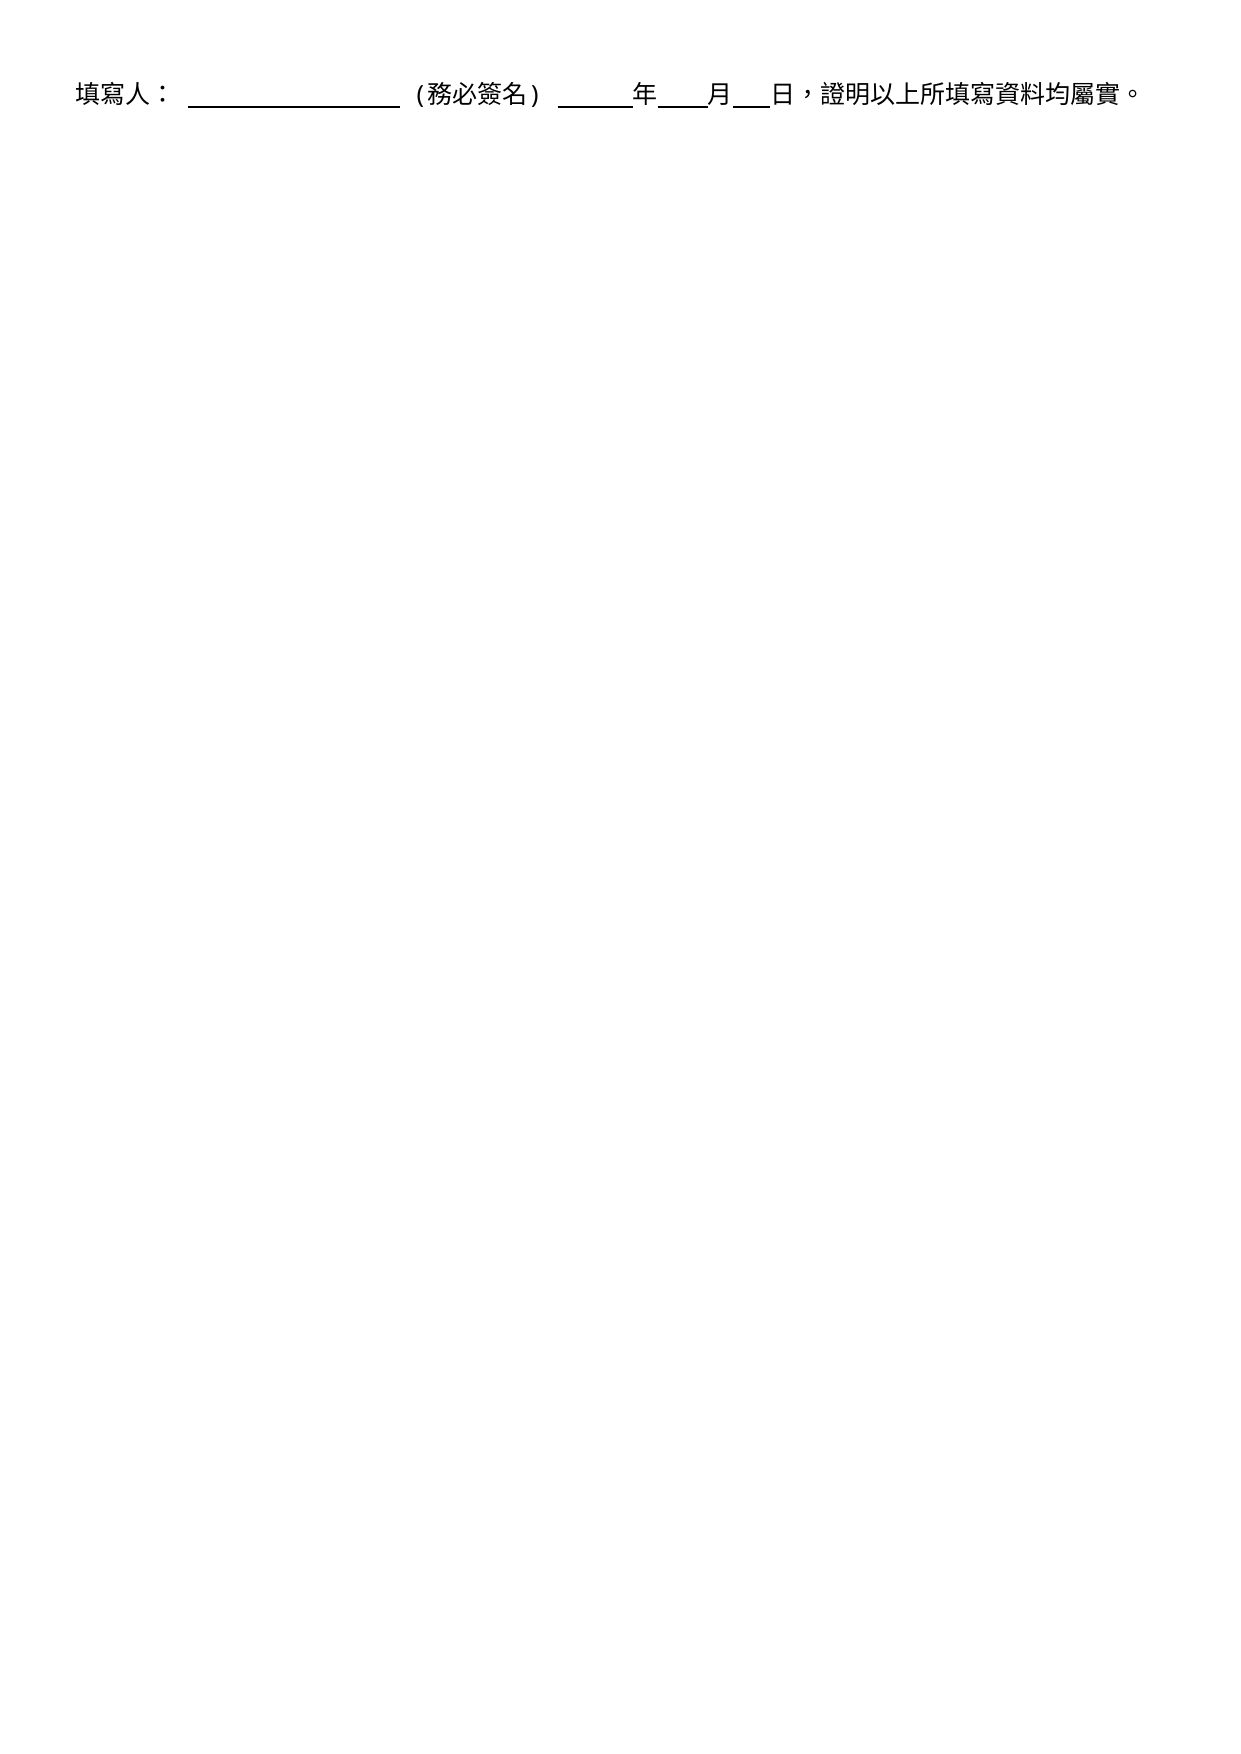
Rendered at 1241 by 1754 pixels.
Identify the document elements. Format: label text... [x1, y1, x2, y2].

text 填寫人： (務必簽名) 年 月 日，證明以上所填寫資料均屬實。 [75, 75, 1165, 111]
